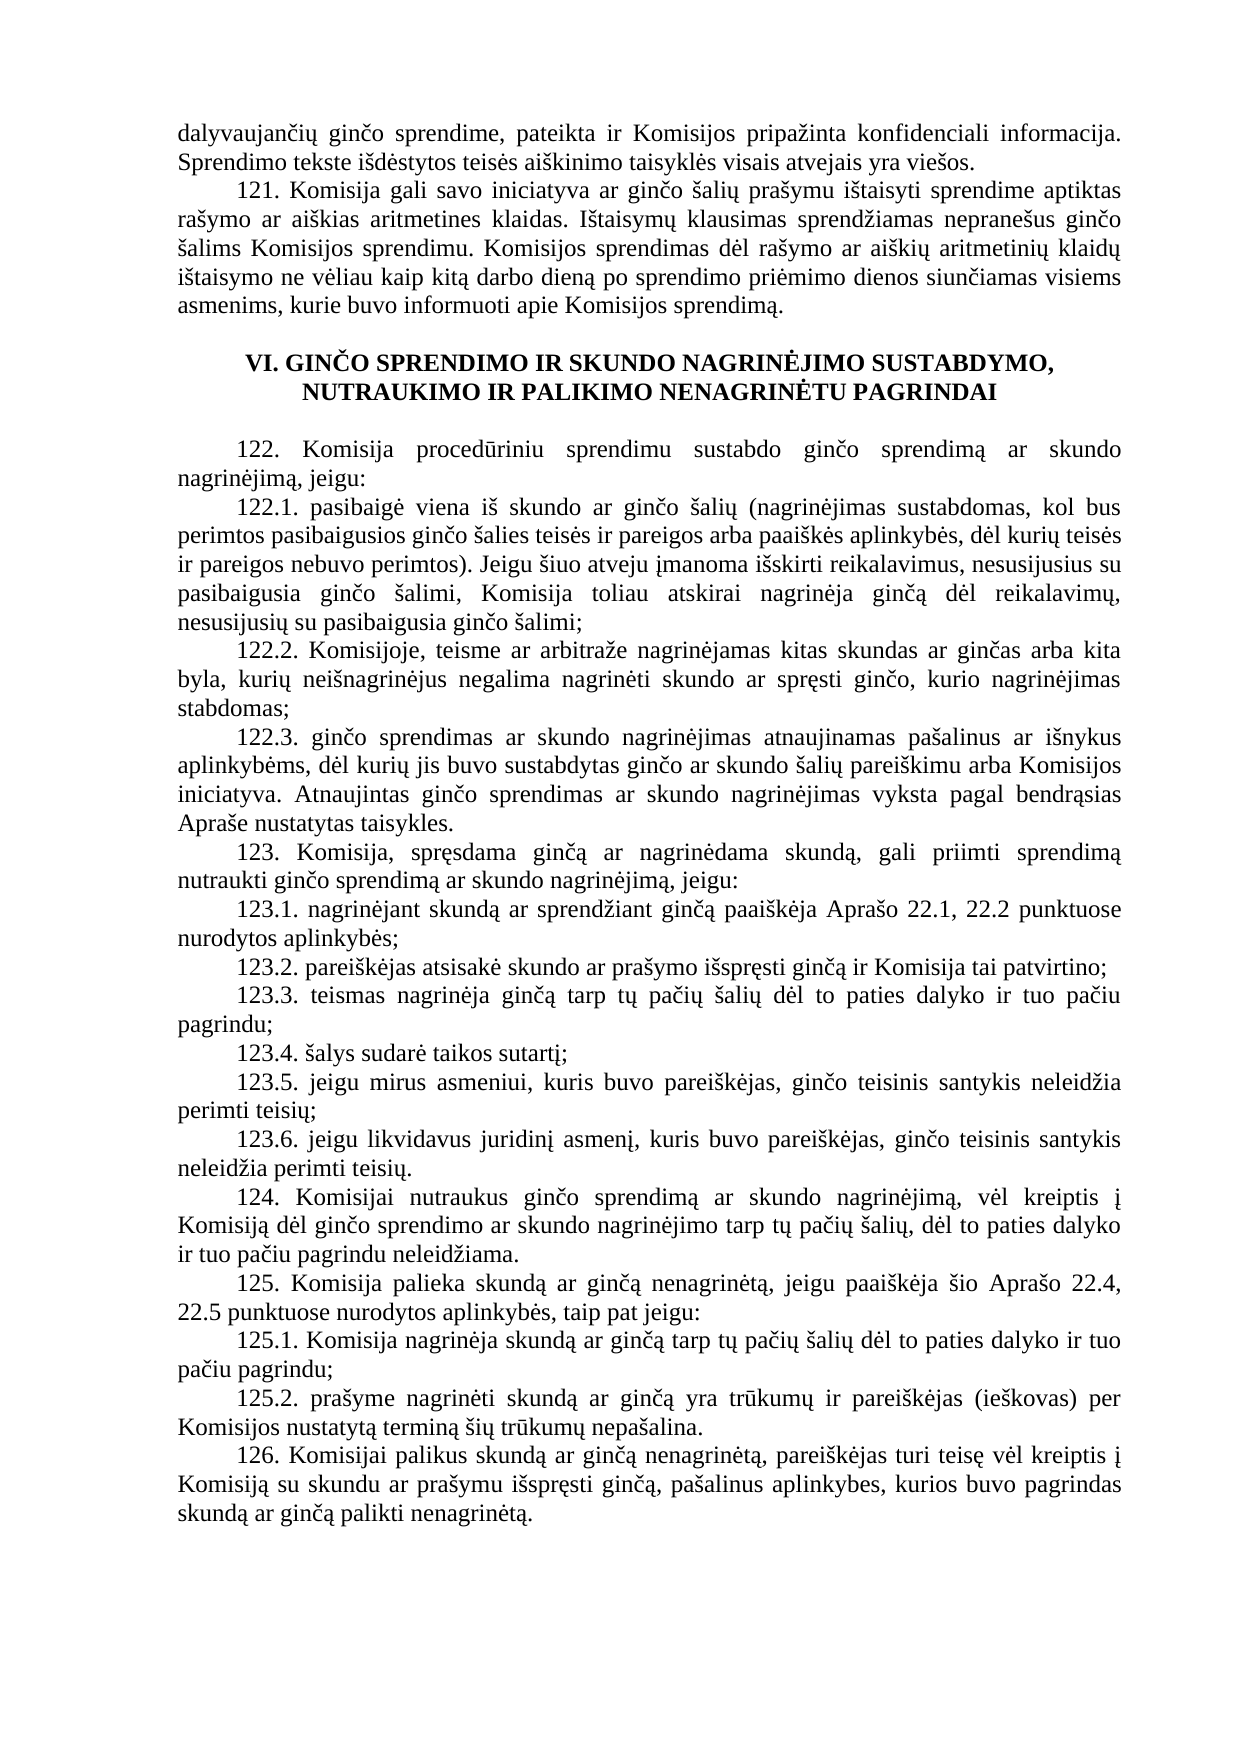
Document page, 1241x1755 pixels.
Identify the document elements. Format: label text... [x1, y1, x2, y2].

text 123.1. nagrinėjant skundą ar sprendžiant ginčą paaiškėja Aprašo 22.1, 22.2 punktuose nurodytos aplinkybės; [177, 894, 1122, 952]
text 123.2. pareiškėjas atsisakė skundo ar prašymo išspręsti ginčą ir Komisija tai patvirtino; [177, 952, 1122, 981]
text 123.6. jeigu likvidavus juridinį asmenį, kuris buvo pareiškėjas, ginčo teisinis santykis neleidžia perimti teisių. [177, 1124, 1122, 1182]
text 123.5. jeigu mirus asmeniui, kuris buvo pareiškėjas, ginčo teisinis santykis neleidžia perimti teisių; [177, 1067, 1122, 1124]
text 122. Komisija procedūriniu sprendimu sustabdo ginčo sprendimą ar skundo nagrinėjimą, jeigu: [177, 434, 1122, 492]
text 123.4. šalys sudarė taikos sutartį; [177, 1038, 1122, 1067]
text 124. Komisijai nutraukus ginčo sprendimą ar skundo nagrinėjimą, vėl kreiptis į Komisiją dėl ginčo sprendimo ar skundo nagrinėjimo tarp tų pačių šalių, dėl to paties dalyko ir tuo pačiu pagrindu neleidžiama. [177, 1182, 1122, 1268]
text 123.3. teismas nagrinėja ginčą tarp tų pačių šalių dėl to paties dalyko ir tuo pačiu pagrindu; [177, 981, 1122, 1038]
text 122.1. pasibaigė viena iš skundo ar ginčo šalių (nagrinėjimas sustabdomas, kol bus perimtos pasibaigusios ginčo šalies teisės ir pareigos arba paaiškės aplinkybės, dėl kurių teisės ir pareigos nebuvo perimtos). Jeigu šiuo atveju įmanoma išskirti reikalavimus, nesusijusius su pasibaigusia ginčo šalimi, Komisija toliau atskirai nagrinėja ginčą dėl reikalavimų, nesusijusių su pasibaigusia ginčo šalimi; [177, 492, 1122, 636]
text dalyvaujančių ginčo sprendime, pateikta ir Komisijos pripažinta konfidenciali informacija. Sprendimo tekste išdėstytos teisės aiškinimo taisyklės visais atvejais yra viešos. [177, 118, 1122, 176]
text 125. Komisija palieka skundą ar ginčą nenagrinėtą, jeigu paaiškėja šio Aprašo 22.4, 22.5 punktuose nurodytos aplinkybės, taip pat jeigu: [177, 1268, 1122, 1326]
text 126. Komisijai palikus skundą ar ginčą nenagrinėtą, pareiškėjas turi teisę vėl kreiptis į Komisiją su skundu ar prašymu išspręsti ginčą, pašalinus aplinkybes, kurios buvo pagrindas skundą ar ginčą palikti nenagrinėtą. [177, 1441, 1122, 1527]
text VI. GINČO SPRENDIMO IR SKUNDO NAGRINĖJIMO SUSTABDYMO, NUTRAUKIMO IR PALIKIMO NENAGRINĖTU PAGRINDAI [177, 348, 1122, 406]
text 123. Komisija, spręsdama ginčą ar nagrinėdama skundą, gali priimti sprendimą nutraukti ginčo sprendimą ar skundo nagrinėjimą, jeigu: [177, 837, 1122, 894]
text 122.2. Komisijoje, teisme ar arbitraže nagrinėjamas kitas skundas ar ginčas arba kita byla, kurių neišnagrinėjus negalima nagrinėti skundo ar spręsti ginčo, kurio nagrinėjimas stabdomas; [177, 636, 1122, 722]
text 122.3. ginčo sprendimas ar skundo nagrinėjimas atnaujinamas pašalinus ar išnykus aplinkybėms, dėl kurių jis buvo sustabdytas ginčo ar skundo šalių pareiškimu arba Komisijos iniciatyva. Atnaujintas ginčo sprendimas ar skundo nagrinėjimas vyksta pagal bendrąsias Apraše nustatytas taisykles. [177, 722, 1122, 837]
text 125.1. Komisija nagrinėja skundą ar ginčą tarp tų pačių šalių dėl to paties dalyko ir tuo pačiu pagrindu; [177, 1326, 1122, 1383]
text 125.2. prašyme nagrinėti skundą ar ginčą yra trūkumų ir pareiškėjas (ieškovas) per Komisijos nustatytą terminą šių trūkumų nepašalina. [177, 1383, 1122, 1441]
text 121. Komisija gali savo iniciatyva ar ginčo šalių prašymu ištaisyti sprendime aptiktas rašymo ar aiškias aritmetines klaidas. Ištaisymų klausimas sprendžiamas nepranešus ginčo šalims Komisijos sprendimu. Komisijos sprendimas dėl rašymo ar aiškių aritmetinių klaidų ištaisymo ne vėliau kaip kitą darbo dieną po sprendimo priėmimo dienos siunčiamas visiems asmenims, kurie buvo informuoti apie Komisijos sprendimą. [177, 176, 1122, 319]
